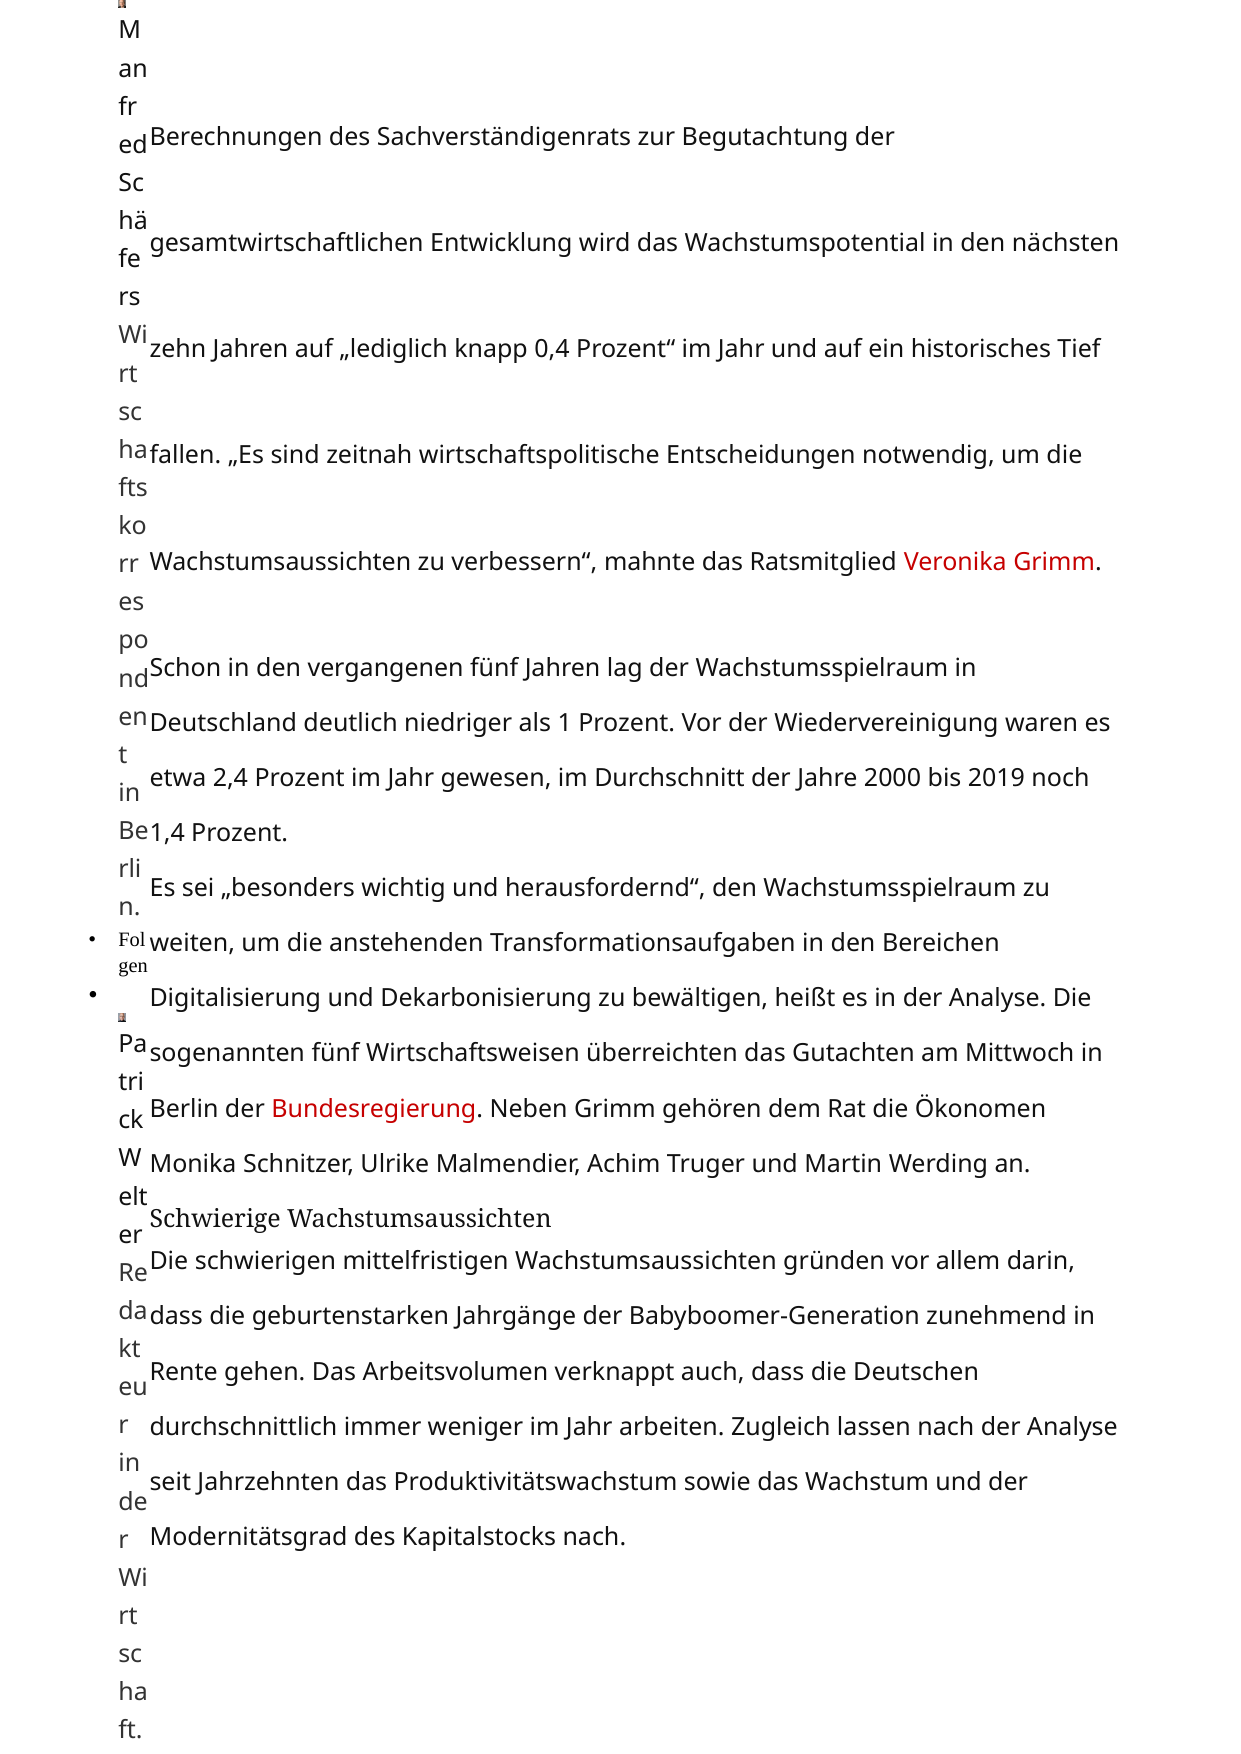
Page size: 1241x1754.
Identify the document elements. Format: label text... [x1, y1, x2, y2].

text Berechnungen des Sachverständigenrats zur Begutachtung der gesamtwirtschaftlichen Entwicklung wird das Wachstumspotential in den nächsten zehn Jahren auf „lediglich knapp 0,4 Prozent“ im Jahr und auf ein historisches Tief fallen. „Es sind zeitnah wirtschaftspolitische Entscheidungen notwendig, um die Wachstumsaussichten zu verbessern“, mahnte das Ratsmitglied Veronika Grimm. [149, 118, 1122, 577]
text Die schwierigen mittelfristigen Wachstumsaussichten gründen vor allem darin, dass die geburtenstarken Jahrgänge der Babyboomer-Generation zunehmend in Rente gehen. Das Arbeitsvolumen verknappt auch, dass die Deutschen durchschnittlich immer weniger im Jahr arbeiten. Zugleich lassen nach der Analyse seit Jahrzehnten das Produktivitätswachstum sowie das Wachstum und der Modernitätsgrad des Kapitalstocks nach. [149, 1243, 1122, 1552]
list Folgen [118, 1750, 149, 1754]
text Redakteur in der Wirtschaft. [118, 1254, 149, 1746]
text Wirtschaftskorrespondent in Berlin. [118, 317, 149, 923]
text Patrick Welter [118, 1026, 149, 1250]
picture [118, 0, 126, 8]
list Folgen [118, 927, 149, 977]
text Schon in den vergangenen fünf Jahren lag der Wachstumsspielraum in Deutschland deutlich niedriger als 1 Prozent. Vor der Wiedervereinigung waren es etwa 2,4 Prozent im Jahr gewesen, im Durchschnitt der Jahre 2000 bis 2019 noch 1,4 Prozent. [149, 649, 1122, 849]
text Es sei „besonders wichtig und herausfordernd“, den Wachstumsspielraum zu weiten, um die anstehenden Transformationsaufgaben in den Bereichen Digitalisierung und Dekarbonisierung zu bewältigen, heißt es in der Analyse. Die sogenannten fünf Wirtschaftsweisen überreichten das Gutachten am Mittwoch in Berlin der Bundesregierung. Neben Grimm gehören dem Rat die Ökonomen Monika Schnitzer, Ulrike Malmendier, Achim Truger und Martin Werding an. [149, 870, 1122, 1179]
picture [118, 1013, 126, 1022]
text Manfred Schäfers [118, 12, 149, 313]
subtitle Schwierige Wachstumsaussichten [149, 1200, 1122, 1234]
